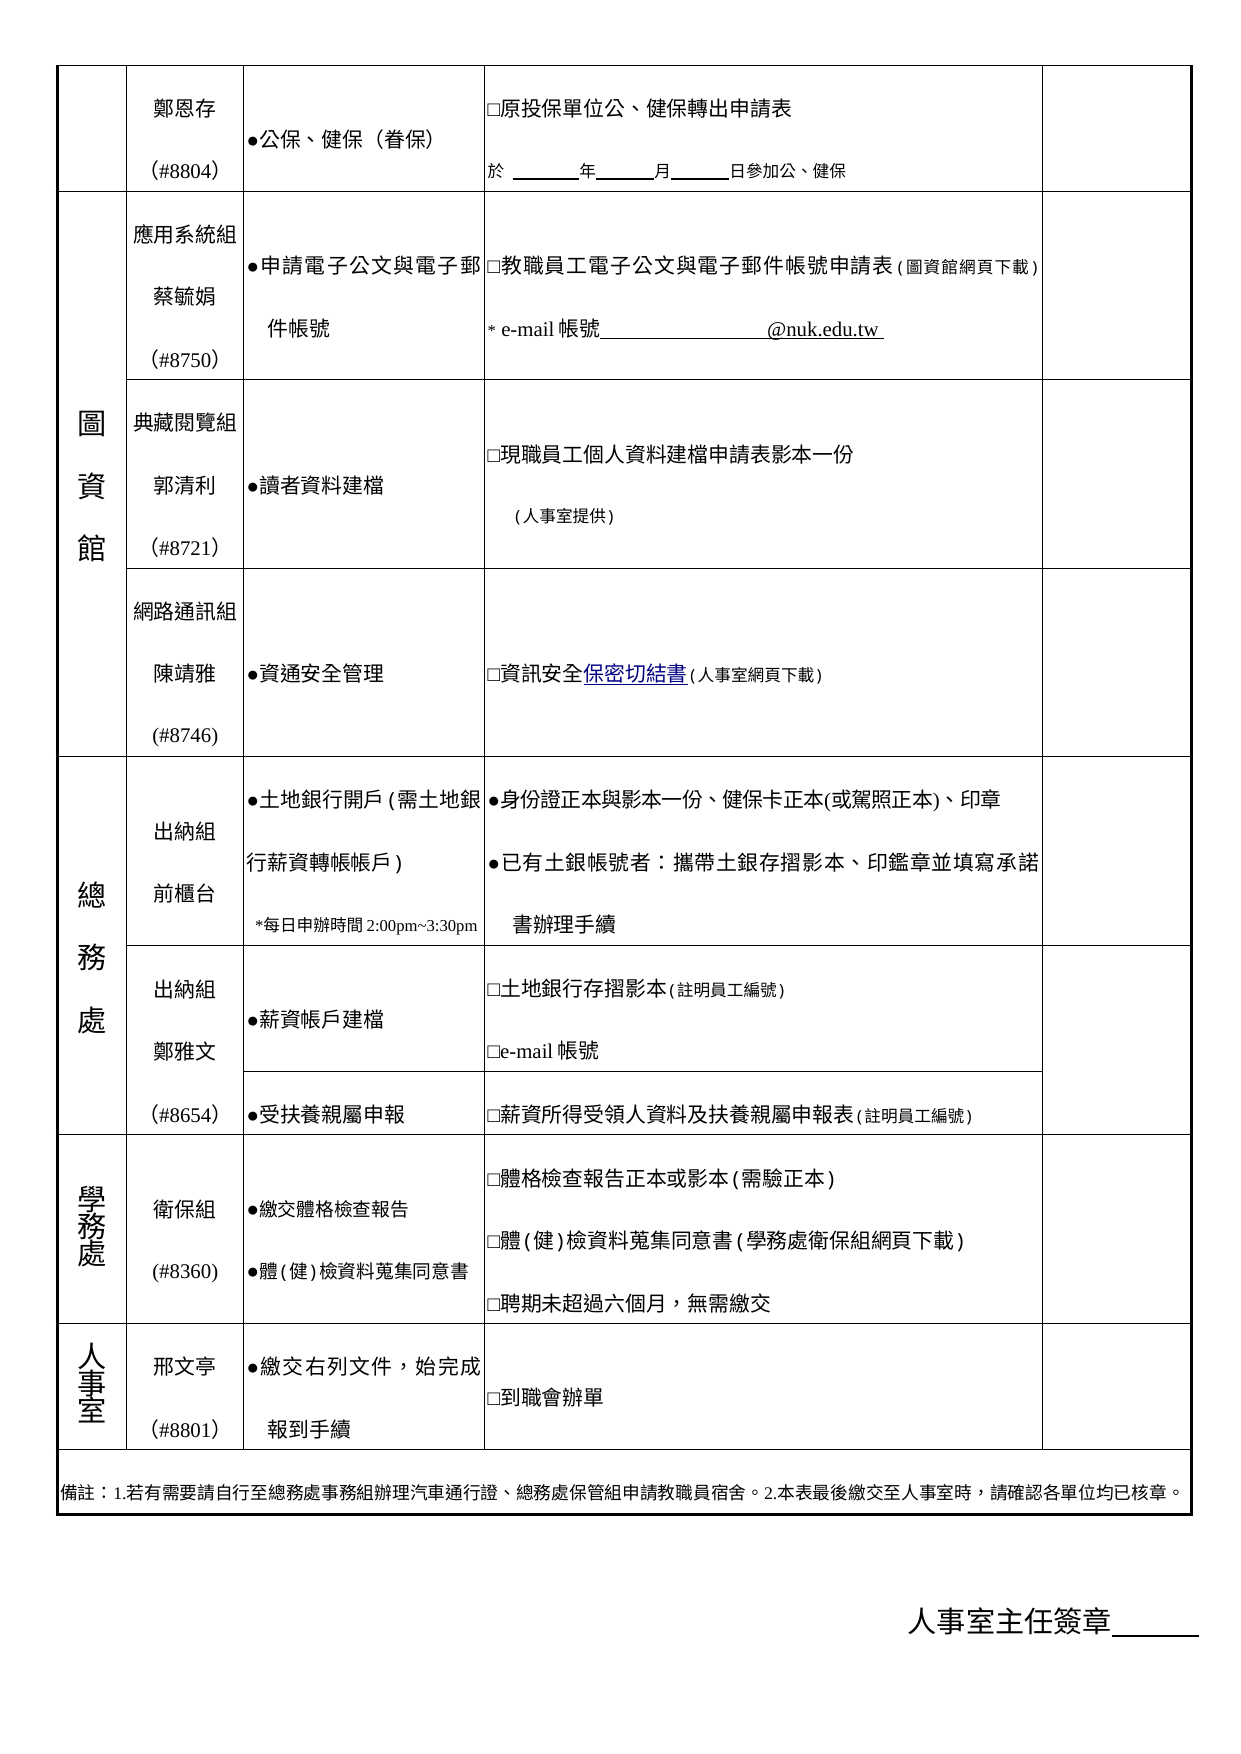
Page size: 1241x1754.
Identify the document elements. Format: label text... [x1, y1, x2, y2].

table_cell □體格檢查報告正本或影本(需驗正本) □體(健)檢資料蒐集同意書(學務處衛保組網頁下載) □聘期未超過六個月，無需繳交 [485, 1135, 1042, 1323]
table_cell ●受扶養親屬申報 [244, 1072, 484, 1134]
table_cell □薪資所得受領人資料及扶養親屬申報表(註明員工編號) [485, 1072, 1042, 1134]
table_cell ●薪資帳戶建檔 [244, 946, 484, 1071]
table_cell 備註：1.若有需要請自行至總務處事務組辦理汽車通行證、總務處保管組申請教職員宿舍。2.本表最後繳交至人事室時，請確認各單位均已核章。 [59, 1450, 1190, 1512]
table_cell 典藏閱覽組 郭清利 （#8721） [127, 380, 243, 568]
table_cell □土地銀行存摺影本(註明員工編號) □e-mail帳號 [485, 946, 1042, 1071]
table_cell ●繳交右列文件，始完成報到手續 [244, 1324, 484, 1449]
table_cell [1043, 192, 1190, 379]
table_cell 網路通訊組 陳靖雅 (#8746) [127, 569, 243, 756]
table_cell □原投保單位公、健保轉出申請表 於 年 月 日參加公、健保 [485, 66, 1042, 191]
table_cell [1043, 380, 1190, 568]
table_cell 學 務 處 [59, 1135, 126, 1323]
table_cell ●申請電子公文與電子郵件帳號 [244, 192, 484, 379]
table_cell ●土地銀行開戶(需土地銀行薪資轉帳帳戶) *每日申辦時間2:00pm~3:30pm [244, 757, 484, 945]
table_cell [59, 66, 126, 191]
table_cell [1043, 569, 1190, 756]
table_cell 出納組 前櫃台 [127, 757, 243, 945]
text 人事室主任簽章 [35, 1578, 1205, 1641]
table_cell ●資通安全管理 [244, 569, 484, 756]
table_cell 出納組 鄭雅文 （#8654） [127, 946, 243, 1134]
table_cell 圖 資 館 [59, 192, 126, 756]
table_cell [1043, 66, 1190, 191]
table_cell ●公保、健保（眷保） [244, 66, 484, 191]
table_cell ●身份證正本與影本一份、健保卡正本(或駕照正本)、印章 ●已有土銀帳號者：攜帶土銀存摺影本、印鑑章並填寫承諾書辦理手續 [485, 757, 1042, 945]
table_cell □現職員工個人資料建檔申請表影本一份 (人事室提供) [485, 380, 1042, 568]
table_cell 總 務 處 [59, 757, 126, 1134]
table_cell [1043, 1324, 1190, 1449]
table_cell ●繳交體格檢查報告 ●體(健)檢資料蒐集同意書 [244, 1135, 484, 1323]
table_cell 鄭恩存 （#8804） [127, 66, 243, 191]
table_cell 衛保組 (#8360) [127, 1135, 243, 1323]
table_cell 人 事 室 [59, 1324, 126, 1449]
table_cell [1043, 757, 1190, 945]
table_cell □資訊安全保密切結書(人事室網頁下載) [485, 569, 1042, 756]
table_cell 應用系統組 蔡毓娟 （#8750） [127, 192, 243, 379]
table_cell [1043, 946, 1190, 1134]
table_cell 邢文亭 （#8801） [127, 1324, 243, 1449]
table_cell [1043, 1135, 1190, 1323]
table_cell □教職員工電子公文與電子郵件帳號申請表(圖資館網頁下載) * e-mail帳號 @nuk.edu.tw [485, 192, 1042, 379]
table_cell ●讀者資料建檔 [244, 380, 484, 568]
table_cell □到職會辦單 [485, 1324, 1042, 1449]
